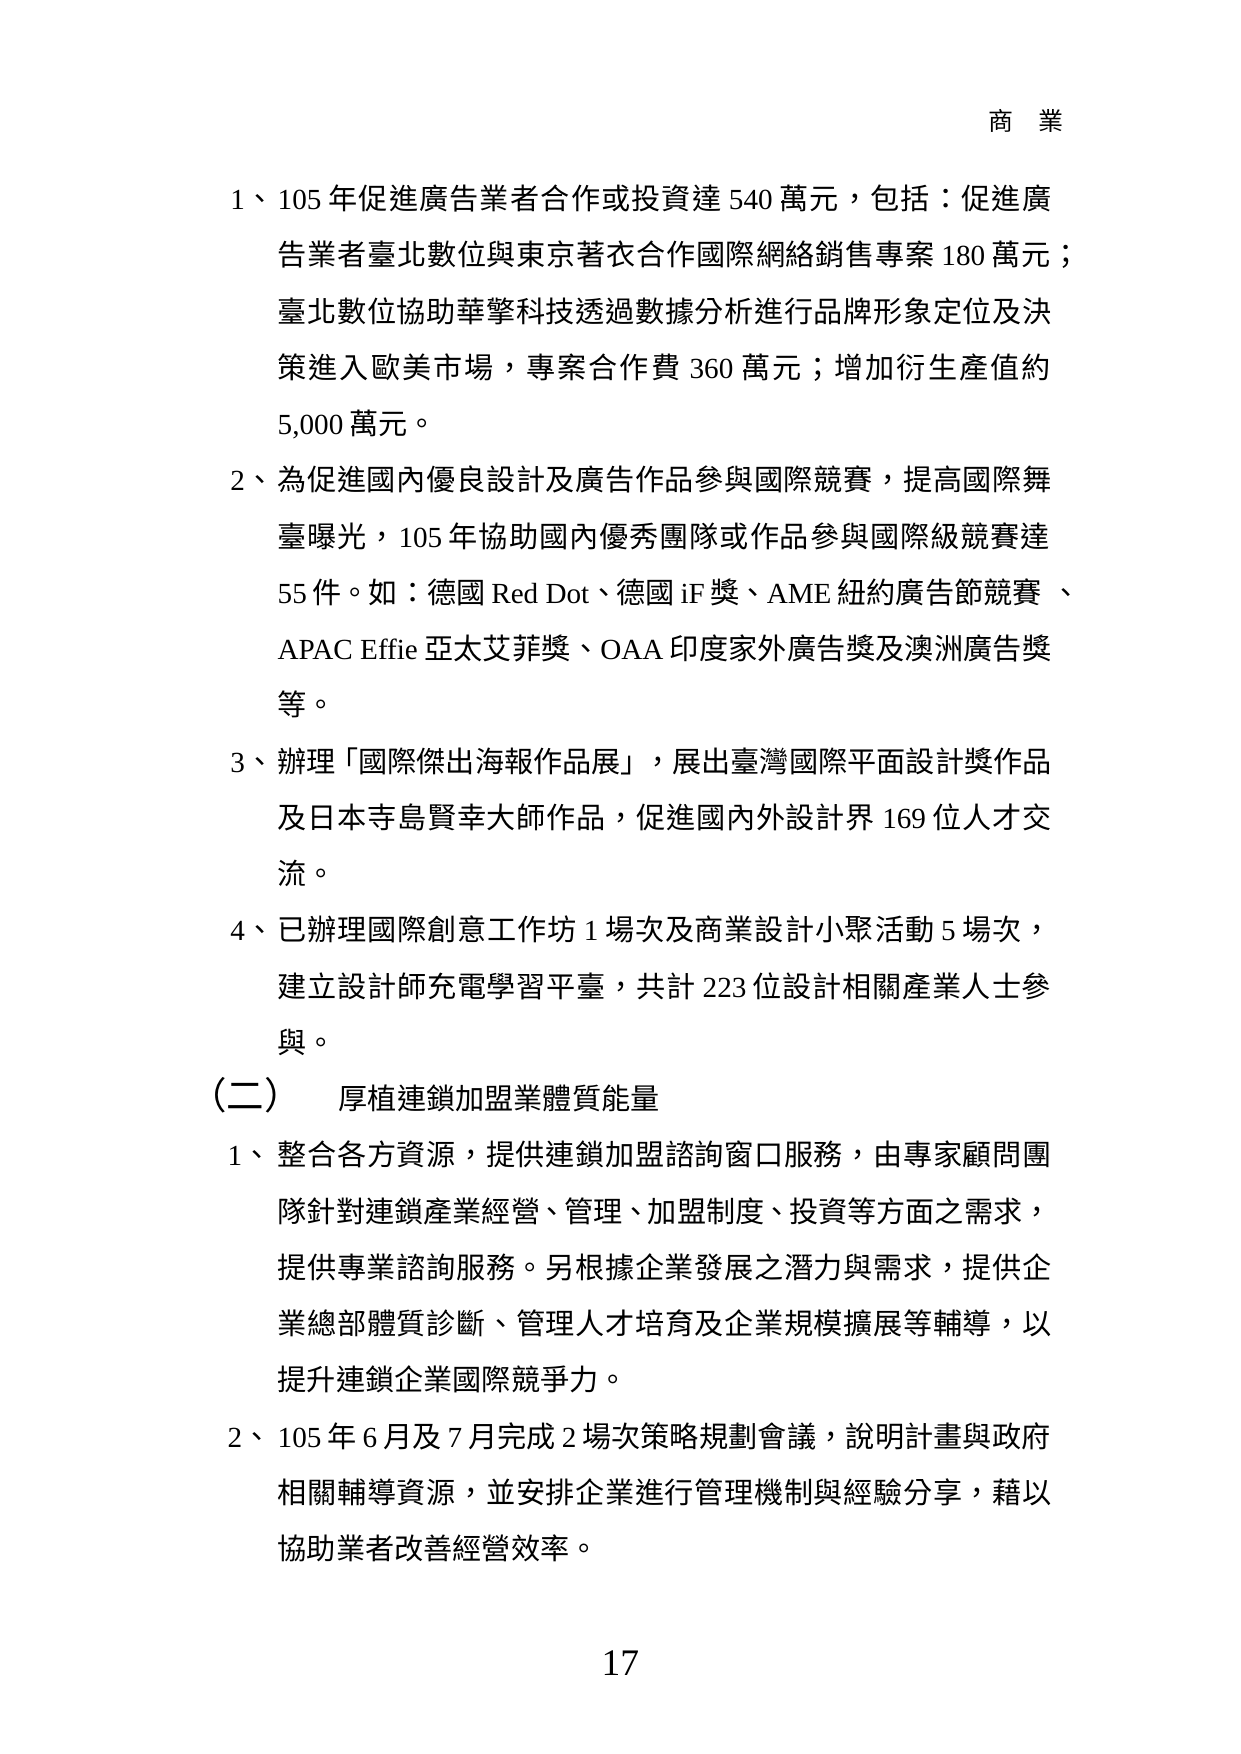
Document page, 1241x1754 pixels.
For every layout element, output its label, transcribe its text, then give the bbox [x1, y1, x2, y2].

list 整合各方資源，提供連鎖加盟諮詢窗口服務，由專家顧問團隊針對連鎖產業經營、管理、加盟制度、投資等方面之需求，提供專業諮詢服務。另根據企業發展之潛力與需求，提供企業總部體質診斷、管理人才培育及企業規模擴展等輔導，以提升連鎖企業國際競爭力。 [227, 1121, 1051, 1402]
list 105年促進廣告業者合作或投資達540萬元，包括：促進廣告業者臺北數位與東京著衣合作國際網絡銷售專案180萬元；臺北數位協助華擎科技透過數據分析進行品牌形象定位及決策進入歐美市場，專案合作費360萬元；增加衍生產值約5,000萬元。 [230, 164, 1051, 446]
list 為促進國內優良設計及廣告作品參與國際競賽，提高國際舞臺曝光，105年協助國內優秀團隊或作品參與國際級競賽達55件。如：德國Red Dot、德國iF獎、AME紐約廣告節競賽、APAC Effie亞太艾菲獎、OAA印度家外廣告獎及澳洲廣告獎等。 [230, 446, 1051, 727]
list 已辦理國際創意工作坊1場次及商業設計小聚活動5場次，建立設計師充電學習平臺，共計223位設計相關產業人士參與。 [230, 896, 1051, 1064]
list 辦理「國際傑出海報作品展」，展出臺灣國際平面設計獎作品及日本寺島賢幸大師作品，促進國內外設計界169位人才交流。 [230, 727, 1051, 896]
list 厚植連鎖加盟業體質能量 [189, 1064, 1051, 1121]
list 105年6月及7月完成2場次策略規劃會議，說明計畫與政府相關輔導資源，並安排企業進行管理機制與經驗分享，藉以協助業者改善經營效率。 [227, 1402, 1051, 1571]
